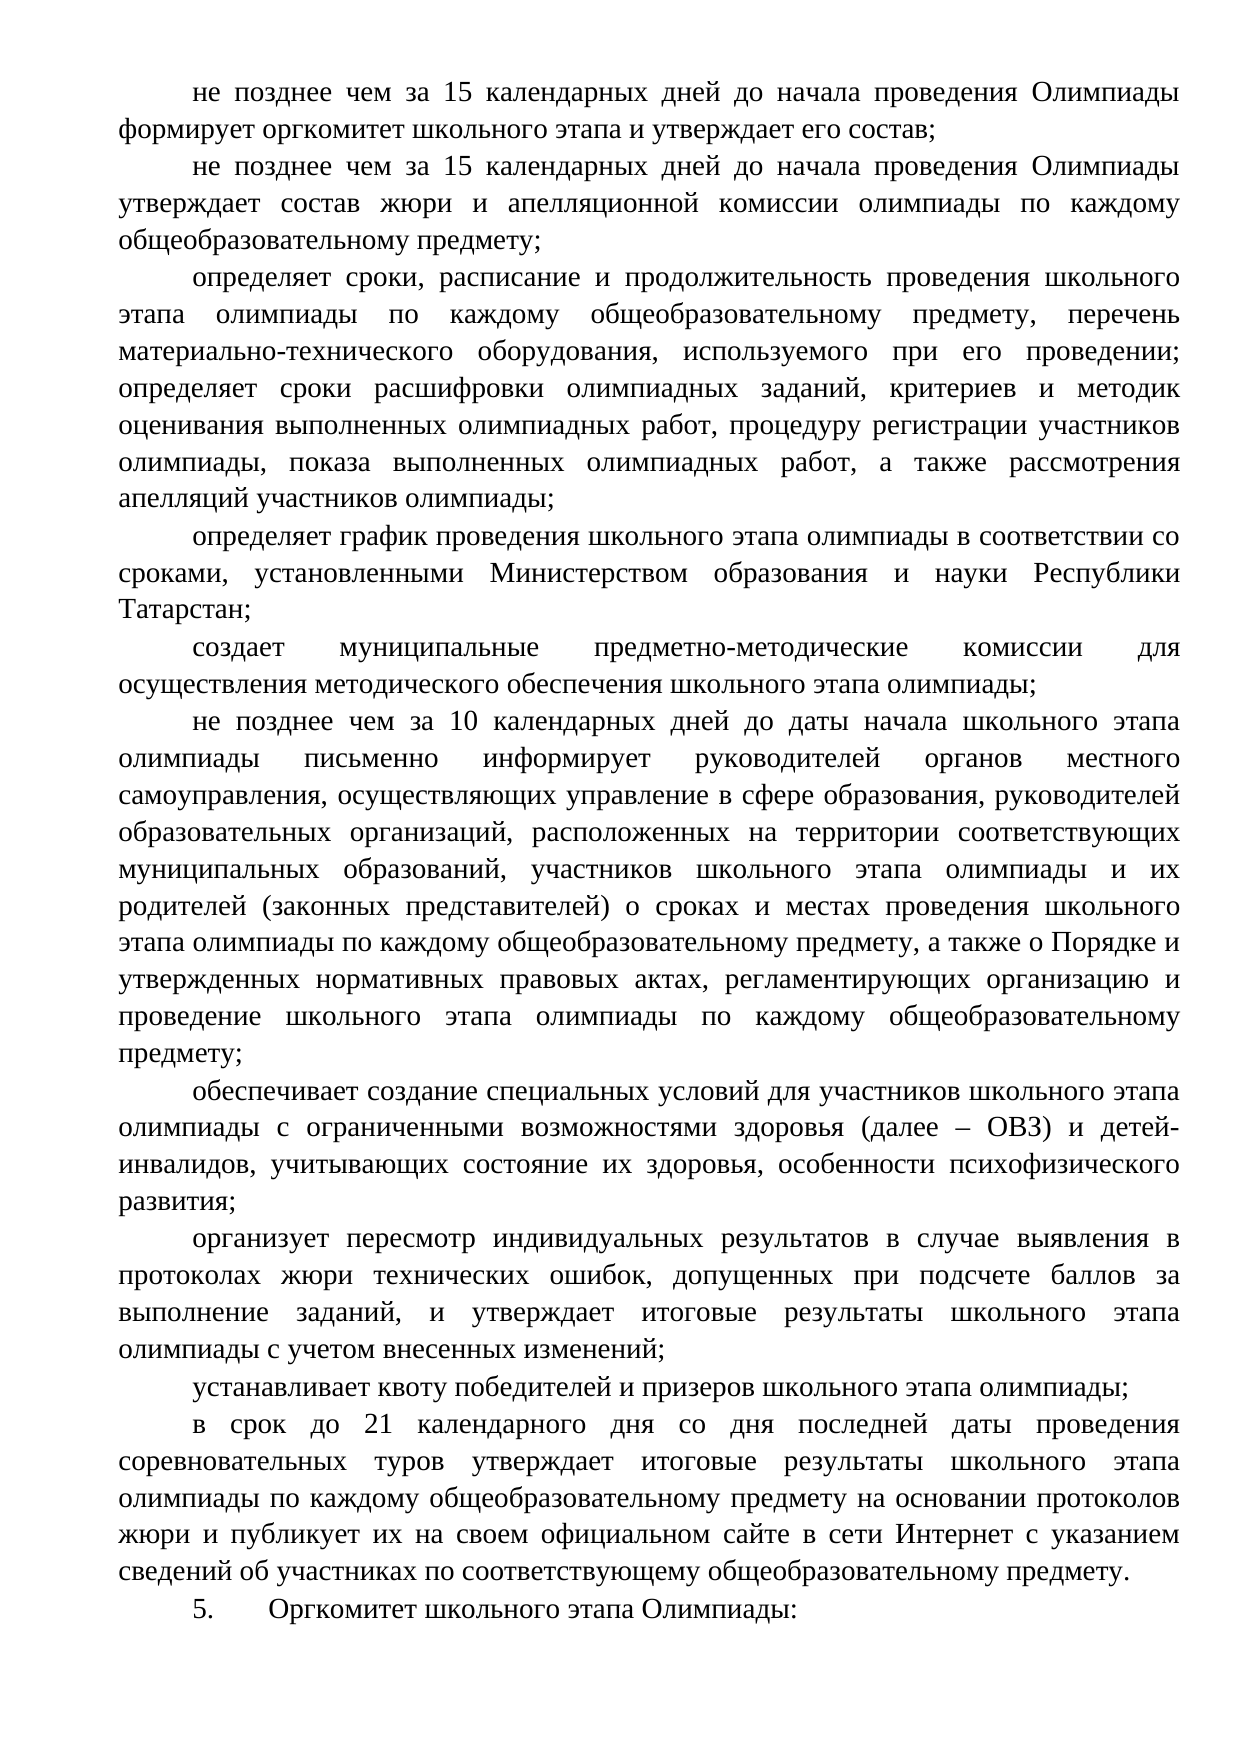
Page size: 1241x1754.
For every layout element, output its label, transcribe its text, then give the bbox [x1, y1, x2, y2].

text организует пересмотр индивидуальных результатов в случае выявления в протоколах жюри технических ошибок, допущенных при подсчете баллов за выполнение заданий, и утверждает итоговые результаты школьного этапа олимпиады с учетом внесенных изменений; [118, 1221, 1181, 1365]
text не позднее чем за 10 календарных дней до даты начала школьного этапа олимпиады письменно информирует руководителей органов местного самоуправления, осуществляющих управление в сфере образования, руководителей образовательных организаций, расположенных на территории соответствующих муниципальных образований, участников школьного этапа олимпиады и их родителей (законных представителей) о сроках и местах проведения школьного этапа олимпиады по каждому общеобразовательному предмету, а также о Порядке и утвержденных нормативных правовых актах, регламентирующих организацию и проведение школьного этапа олимпиады по каждому общеобразовательному предмету; [118, 703, 1181, 1069]
text в срок до 21 календарного дня со дня последней даты проведения соревновательных туров утверждает итоговые результаты школьного этапа олимпиады по каждому общеобразовательному предмету на основании протоколов жюри и публикует их на своем официальном сайте в сети Интернет с указанием сведений об участниках по соответствующему общеобразовательному предмету. [118, 1406, 1181, 1587]
text создает муниципальные предметно-методические комиссии для осуществления методического обеспечения школьного этапа олимпиады; [118, 629, 1181, 699]
text устанавливает квоту победителей и призеров школьного этапа олимпиады; [118, 1369, 1181, 1402]
text обеспечивает создание специальных условий для участников школьного этапа олимпиады с ограниченными возможностями здоровья (далее – ОВЗ) и детей-инвалидов, учитывающих состояние их здоровья, особенности психофизического развития; [118, 1073, 1181, 1217]
text определяет сроки, расписание и продолжительность проведения школьного этапа олимпиады по каждому общеобразовательному предмету, перечень материально-технического оборудования, используемого при его проведении; определяет сроки расшифровки олимпиадных заданий, критериев и методик оценивания выполненных олимпиадных работ, процедуру регистрации участников олимпиады, показа выполненных олимпиадных работ, а также рассмотрения апелляций участников олимпиады; [118, 259, 1181, 514]
text не позднее чем за 15 календарных дней до начала проведения Олимпиады утверждает состав жюри и апелляционной комиссии олимпиады по каждому общеобразовательному предмету; [118, 148, 1181, 255]
list Оргкомитет школьного этапа Олимпиады: [118, 1591, 1181, 1624]
text не позднее чем за 15 календарных дней до начала проведения Олимпиады формирует оргкомитет школьного этапа и утверждает его состав; [118, 74, 1181, 144]
text определяет график проведения школьного этапа олимпиады в соответствии со сроками, установленными Министерством образования и науки Республики Татарстан; [118, 518, 1181, 625]
